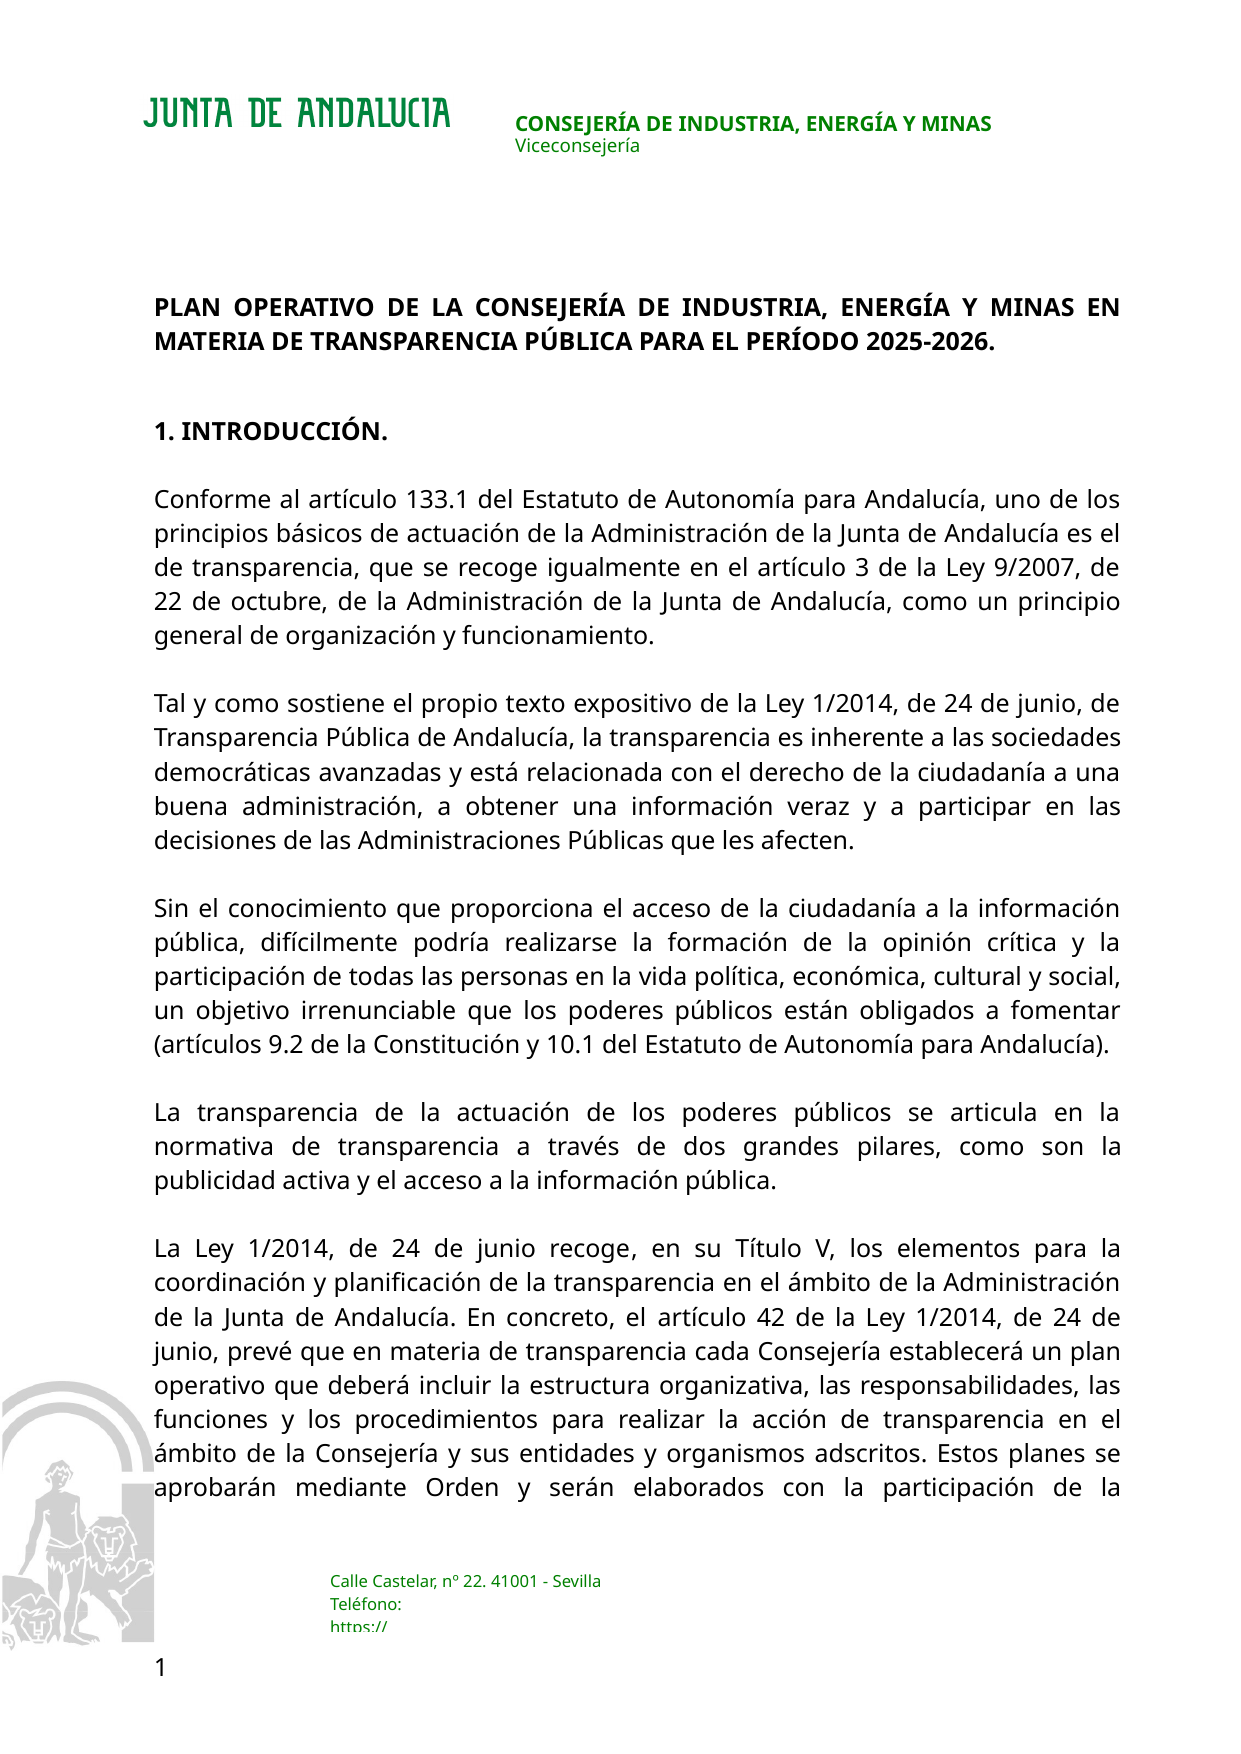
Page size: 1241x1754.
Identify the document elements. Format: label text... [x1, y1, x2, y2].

text 1. INTRODUCCIÓN. [153, 413, 1122, 448]
text La Ley 1/2014, de 24 de junio recoge, en su Título V, los elementos para la coordinación y planificación de la transparencia en el ámbito de la Administración de la Junta de Andalucía. En concreto, el artículo 42 de la Ley 1/2014, de 24 de junio, prevé que en materia de transparencia cada Consejería establecerá un plan operativo que deberá incluir la estructura organizativa, las responsabilidades, las funciones y los procedimientos para realizar la acción de transparencia en el ámbito de la Consejería y sus entidades y organismos adscritos. Estos planes se aprobarán mediante Orden y serán elaborados con la participación de la [153, 1231, 1122, 1503]
text La transparencia de la actuación de los poderes públicos se articula en la normativa de transparencia a través de dos grandes pilares, como son la publicidad activa y el acceso a la información pública. [153, 1095, 1122, 1197]
text Sin el conocimiento que proporciona el acceso de la ciudadanía a la información pública, difícilmente podría realizarse la formación de la opinión crítica y la participación de todas las personas en la vida política, económica, cultural y social, un objetivo irrenunciable que los poderes públicos están obligados a fomentar (artículos 9.2 de la Constitución y 10.1 del Estatuto de Autonomía para Andalucía). [153, 890, 1122, 1061]
text PLAN OPERATIVO DE LA CONSEJERÍA DE INDUSTRIA, ENERGÍA Y MINAS EN MATERIA DE TRANSPARENCIA PÚBLICA PARA EL PERÍODO 2025-2026. [153, 290, 1122, 358]
text Tal y como sostiene el propio texto expositivo de la Ley 1/2014, de 24 de junio, de Transparencia Pública de Andalucía, la transparencia es inherente a las sociedades democráticas avanzadas y está relacionada con el derecho de la ciudadanía a una buena administración, a obtener una información veraz y a participar en las decisiones de las Administraciones Públicas que les afecten. [153, 686, 1122, 856]
text Conforme al artículo 133.1 del Estatuto de Autonomía para Andalucía, uno de los principios básicos de actuación de la Administración de la Junta de Andalucía es el de transparencia, que se recoge igualmente en el artículo 3 de la Ley 9/2007, de 22 de octubre, de la Administración de la Junta de Andalucía, como un principio general de organización y funcionamiento. [153, 482, 1122, 652]
